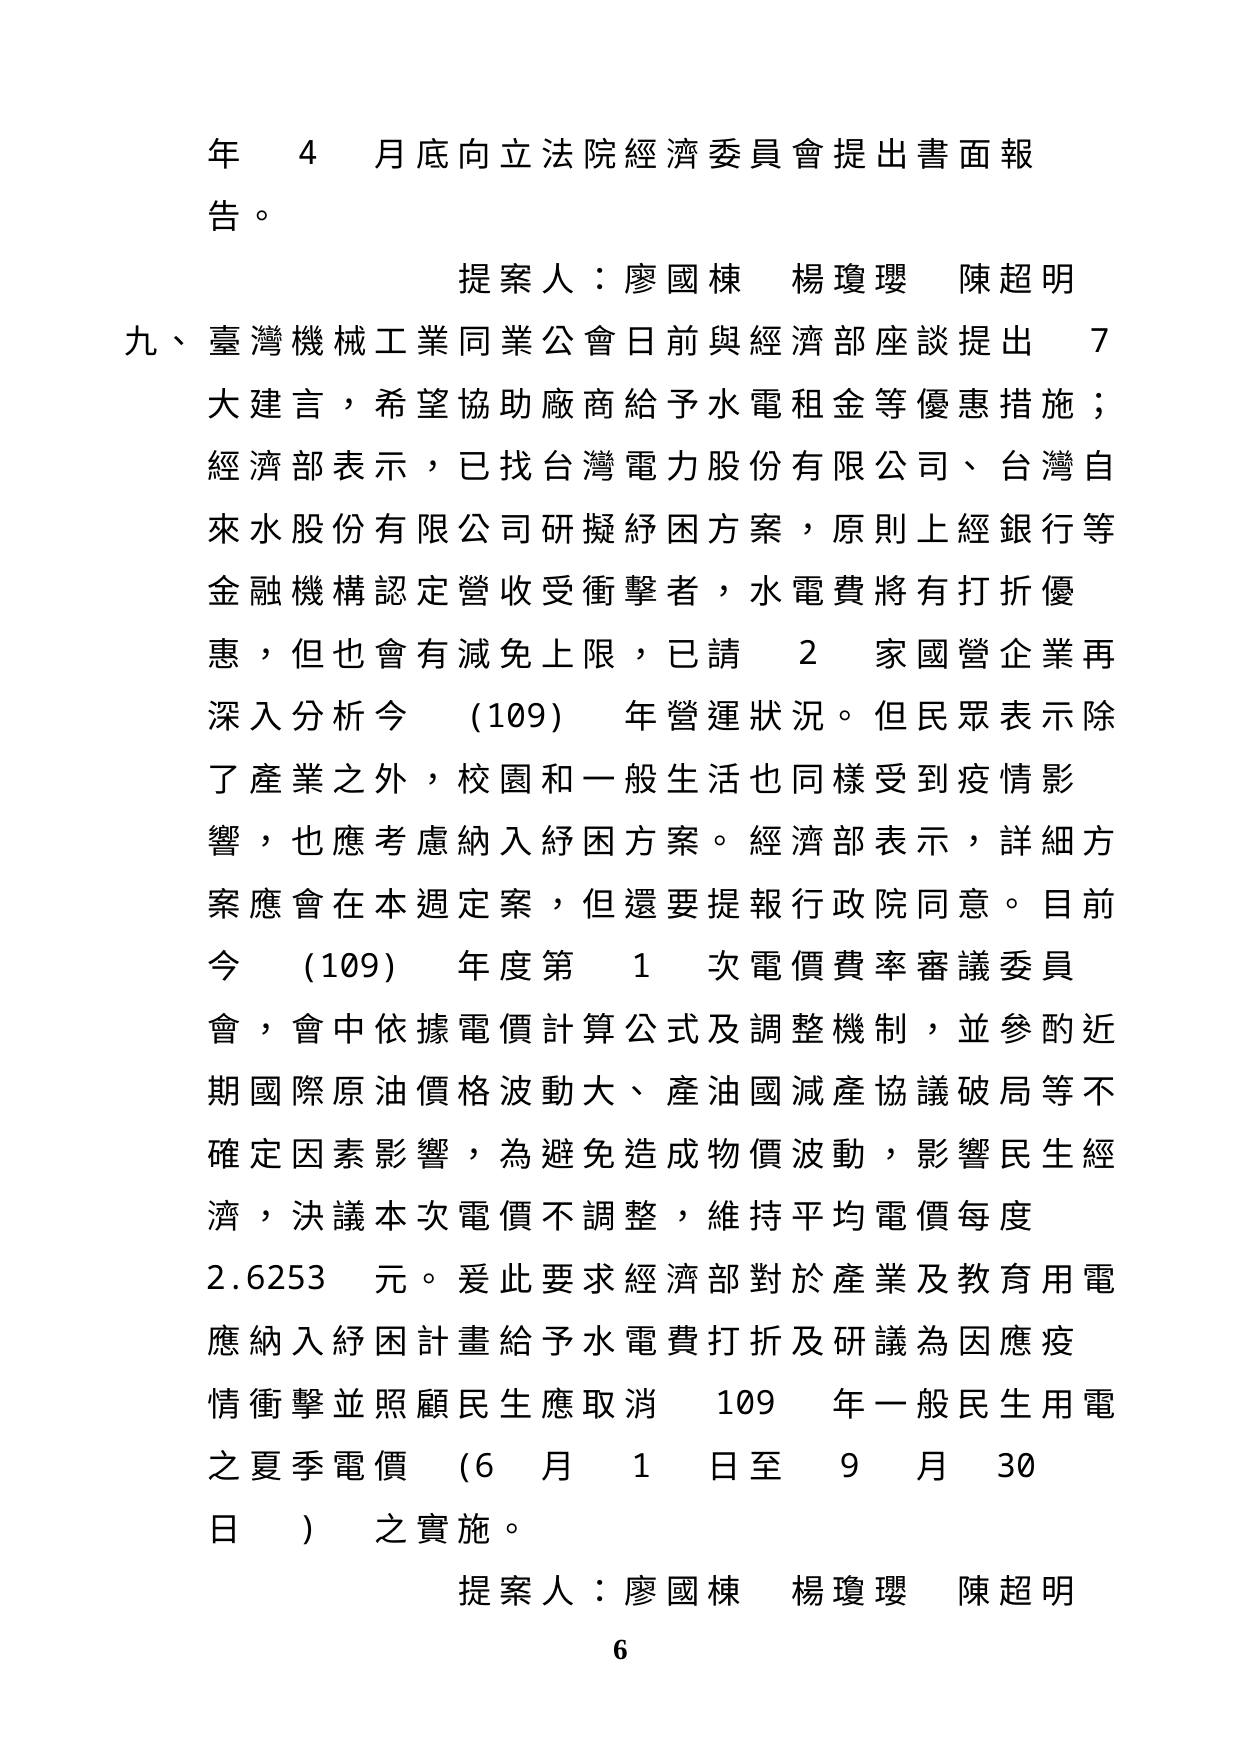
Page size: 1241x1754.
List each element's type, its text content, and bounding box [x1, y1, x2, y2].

text 提案人：廖國棟 楊瓊瓔 陳超明 [120, 1548, 1120, 1610]
text 提案人：廖國棟 楊瓊瓔 陳超明 [120, 235, 1120, 298]
text 九、臺灣機械工業同業公會日前與經濟部座談提出7大建言，希望協助廠商給予水電租金等優惠措施；經濟部表示，已找台灣電力股份有限公司、台灣自來水股份有限公司研擬紓困方案，原則上經銀行等金融機構認定營收受衝擊者，水電費將有打折優惠，但也會有減免上限，已請2家國營企業再深入分析今(109)年營運狀況。但民眾表示除了產業之外，校園和一般生活也同樣受到疫情影響，也應考慮納入紓困方案。經濟部表示，詳細方案應會在本週定案，但還要提報行政院同意。目前今(109)年度第1次電價費率審議委員會，會中依據電價計算公式及調整機制，並參酌近期國際原油價格波動大、產油國減產協議破局等不確定因素影響，為避免造成物價波動，影響民生經濟，決議本次電價不調整，維持平均電價每度2.6253元。爰此要求經濟部對於產業及教育用電應納入紓困計畫給予水電費打折及研議為因應疫情衝擊並照顧民生應取消109年一般民生用電之夏季電價(6月1日至9月30日)之實施。 [120, 298, 1120, 1548]
text 年4月底向立法院經濟委員會提出書面報告。 [120, 110, 1120, 235]
